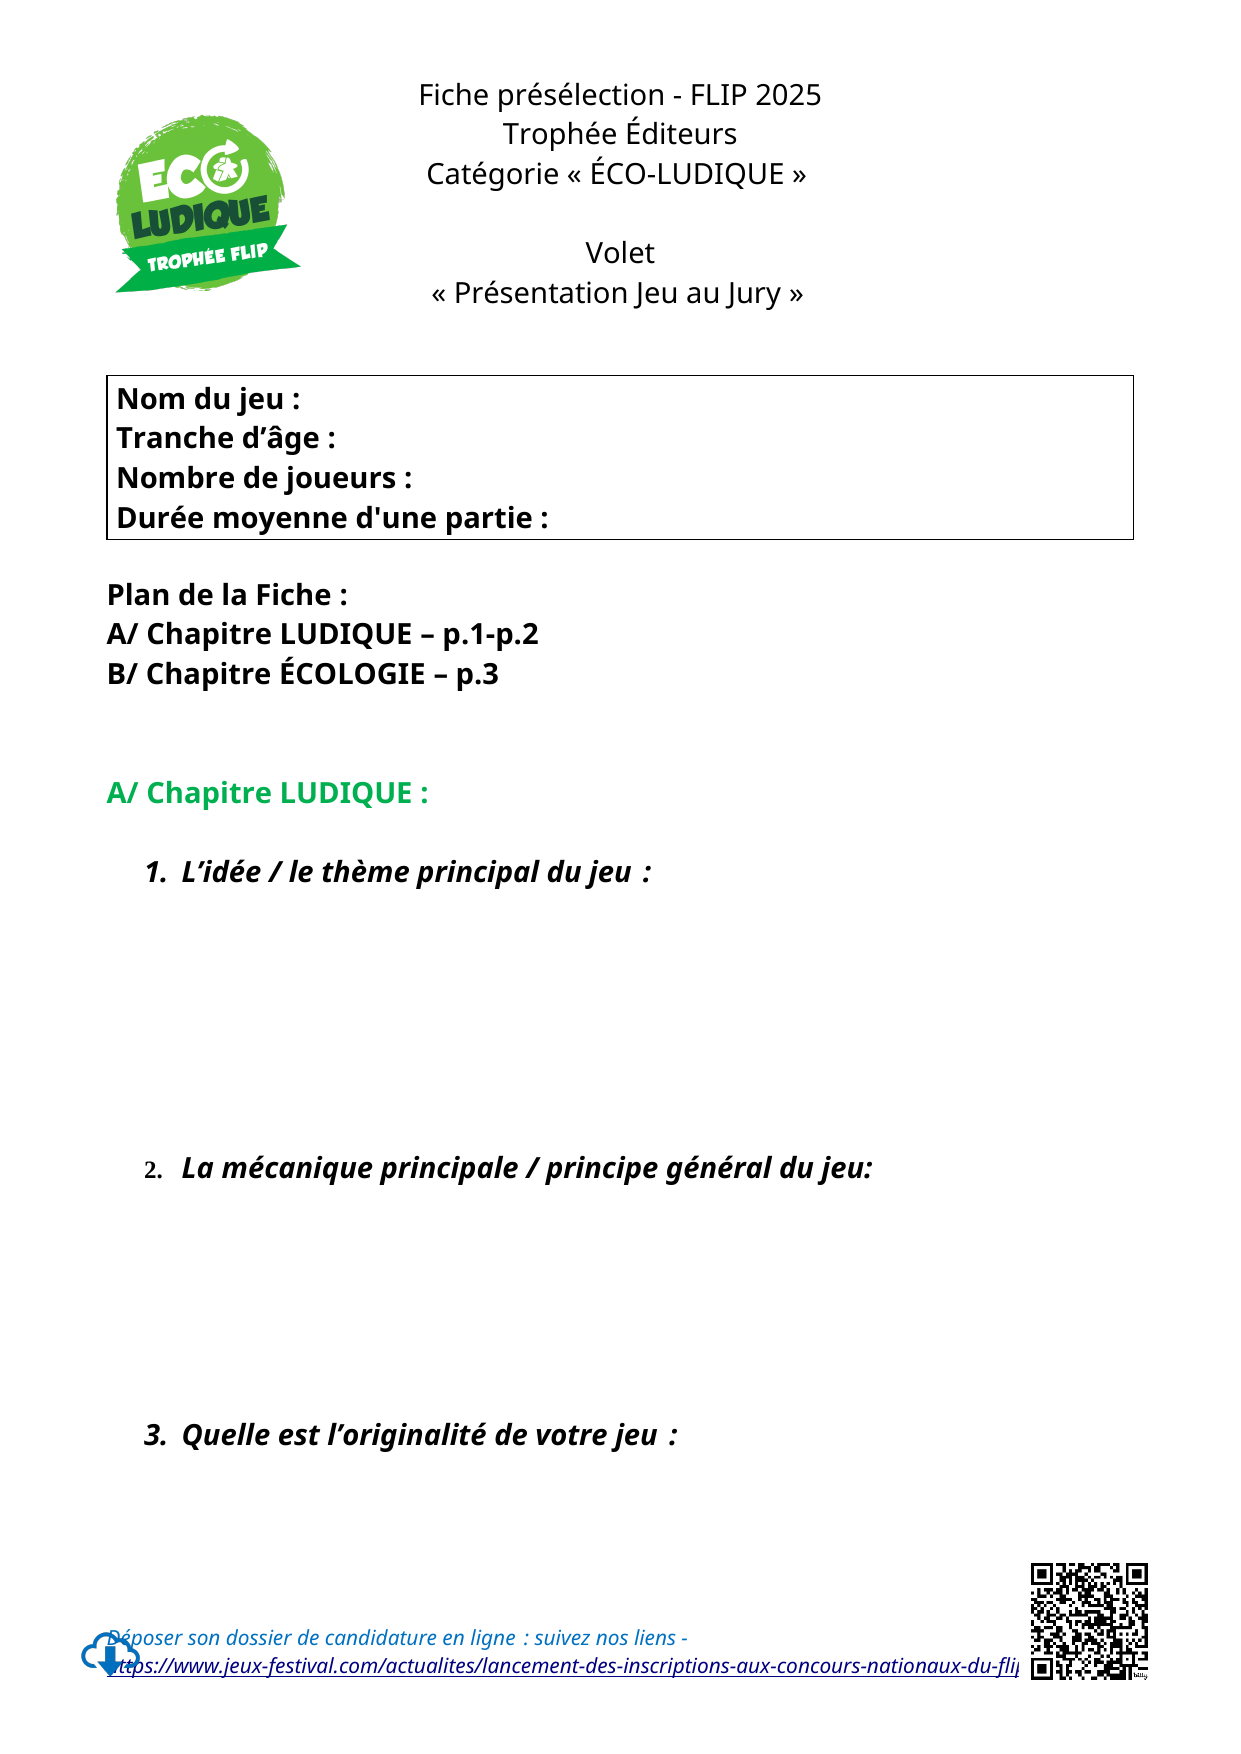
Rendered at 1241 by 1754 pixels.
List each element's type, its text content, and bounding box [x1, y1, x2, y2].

text A/ Chapitre LUDIQUE : [106, 772, 1134, 812]
text Plan de la Fiche : [106, 574, 1134, 613]
text Nom du jeu : [108, 376, 1133, 414]
text A/ Chapitre LUDIQUE – p.1-p.2 [106, 613, 1134, 653]
text Durée moyenne d'une partie : [108, 494, 1133, 539]
list La mécanique principale / principe général du jeu: [144, 1147, 1134, 1187]
table_header Fiche présélection - FLIP 2025 Trophée Éditeurs Catégorie « ÉCO-LUDIQUE » Volet « Présentation Jeu au Jury » [245, 74, 995, 346]
text Nombre de joueurs : [108, 454, 1133, 494]
text Tranche d’âge : [108, 414, 1133, 454]
list L’idée / le thème principal du jeu : [144, 852, 1134, 891]
text B/ Chapitre ÉCOLOGIE – p.3 [106, 653, 1134, 693]
list Quelle est l’originalité de votre jeu : [144, 1414, 1134, 1454]
